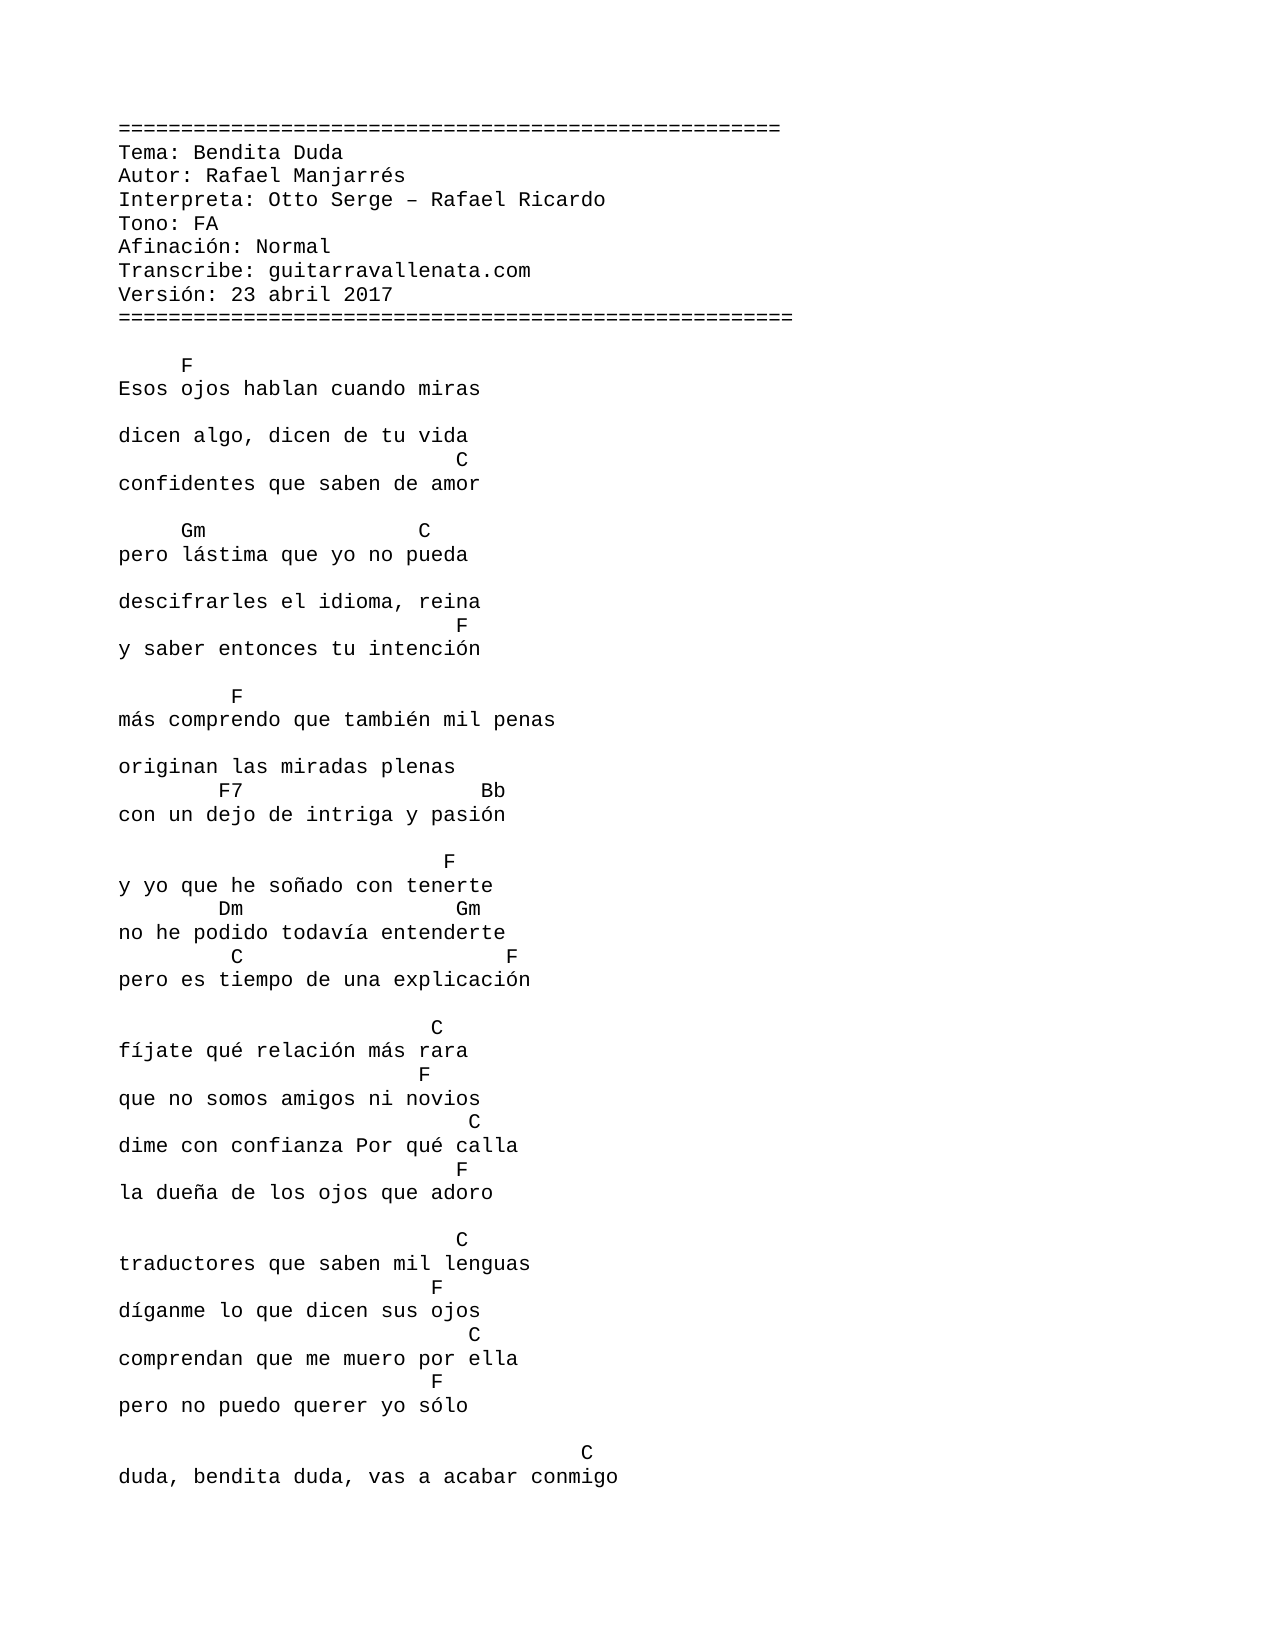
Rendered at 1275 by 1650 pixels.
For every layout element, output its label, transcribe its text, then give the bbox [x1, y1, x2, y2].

text confidentes que saben de amor [118, 473, 1157, 496]
text con un dejo de intriga y pasión [118, 804, 1157, 827]
text Autor: Rafael Manjarrés [118, 165, 1157, 189]
text Dm Gm [118, 898, 1157, 922]
text C [118, 1324, 1157, 1348]
text C [118, 1229, 1157, 1253]
text F [118, 686, 1157, 709]
text traductores que saben mil lenguas [118, 1253, 1157, 1277]
text ====================================================== [118, 307, 1157, 331]
text Tema: Bendita Duda [118, 142, 1157, 165]
text pero lástima que yo no pueda [118, 544, 1157, 567]
text Transcribe: guitarravallenata.com [118, 260, 1157, 284]
text dicen algo, dicen de tu vida [118, 426, 1157, 449]
text F [118, 354, 1157, 378]
text la dueña de los ojos que adoro [118, 1182, 1157, 1206]
text y saber entonces tu intención [118, 638, 1157, 662]
text pero no puedo querer yo sólo [118, 1395, 1157, 1419]
text fíjate qué relación más rara [118, 1040, 1157, 1064]
text comprendan que me muero por ella [118, 1348, 1157, 1371]
text F [118, 615, 1157, 638]
text y yo que he soñado con tenerte [118, 875, 1157, 898]
text no he podido todavía entenderte [118, 922, 1157, 946]
text F [118, 1277, 1157, 1300]
text F [118, 1064, 1157, 1088]
text Tono: FA [118, 213, 1157, 236]
text C [118, 1442, 1157, 1466]
text Gm C [118, 520, 1157, 544]
text C [118, 1017, 1157, 1040]
text Interpreta: Otto Serge – Rafael Ricardo [118, 189, 1157, 213]
text que no somos amigos ni novios [118, 1088, 1157, 1111]
text más comprendo que también mil penas [118, 709, 1157, 733]
text F [118, 851, 1157, 875]
text F [118, 1158, 1157, 1182]
text ===================================================== [118, 118, 1157, 142]
text pero es tiempo de una explicación [118, 969, 1157, 993]
text Esos ojos hablan cuando miras [118, 378, 1157, 402]
text C [118, 449, 1157, 473]
text descifrarles el idioma, reina [118, 591, 1157, 615]
text originan las miradas plenas [118, 757, 1157, 780]
text F [118, 1371, 1157, 1395]
text Afinación: Normal [118, 236, 1157, 260]
text duda, bendita duda, vas a acabar conmigo [118, 1466, 1157, 1489]
text dime con confianza Por qué calla [118, 1135, 1157, 1158]
text díganme lo que dicen sus ojos [118, 1300, 1157, 1324]
text C [118, 1111, 1157, 1135]
text Versión: 23 abril 2017 [118, 284, 1157, 307]
text F7 Bb [118, 780, 1157, 804]
text C F [118, 946, 1157, 969]
